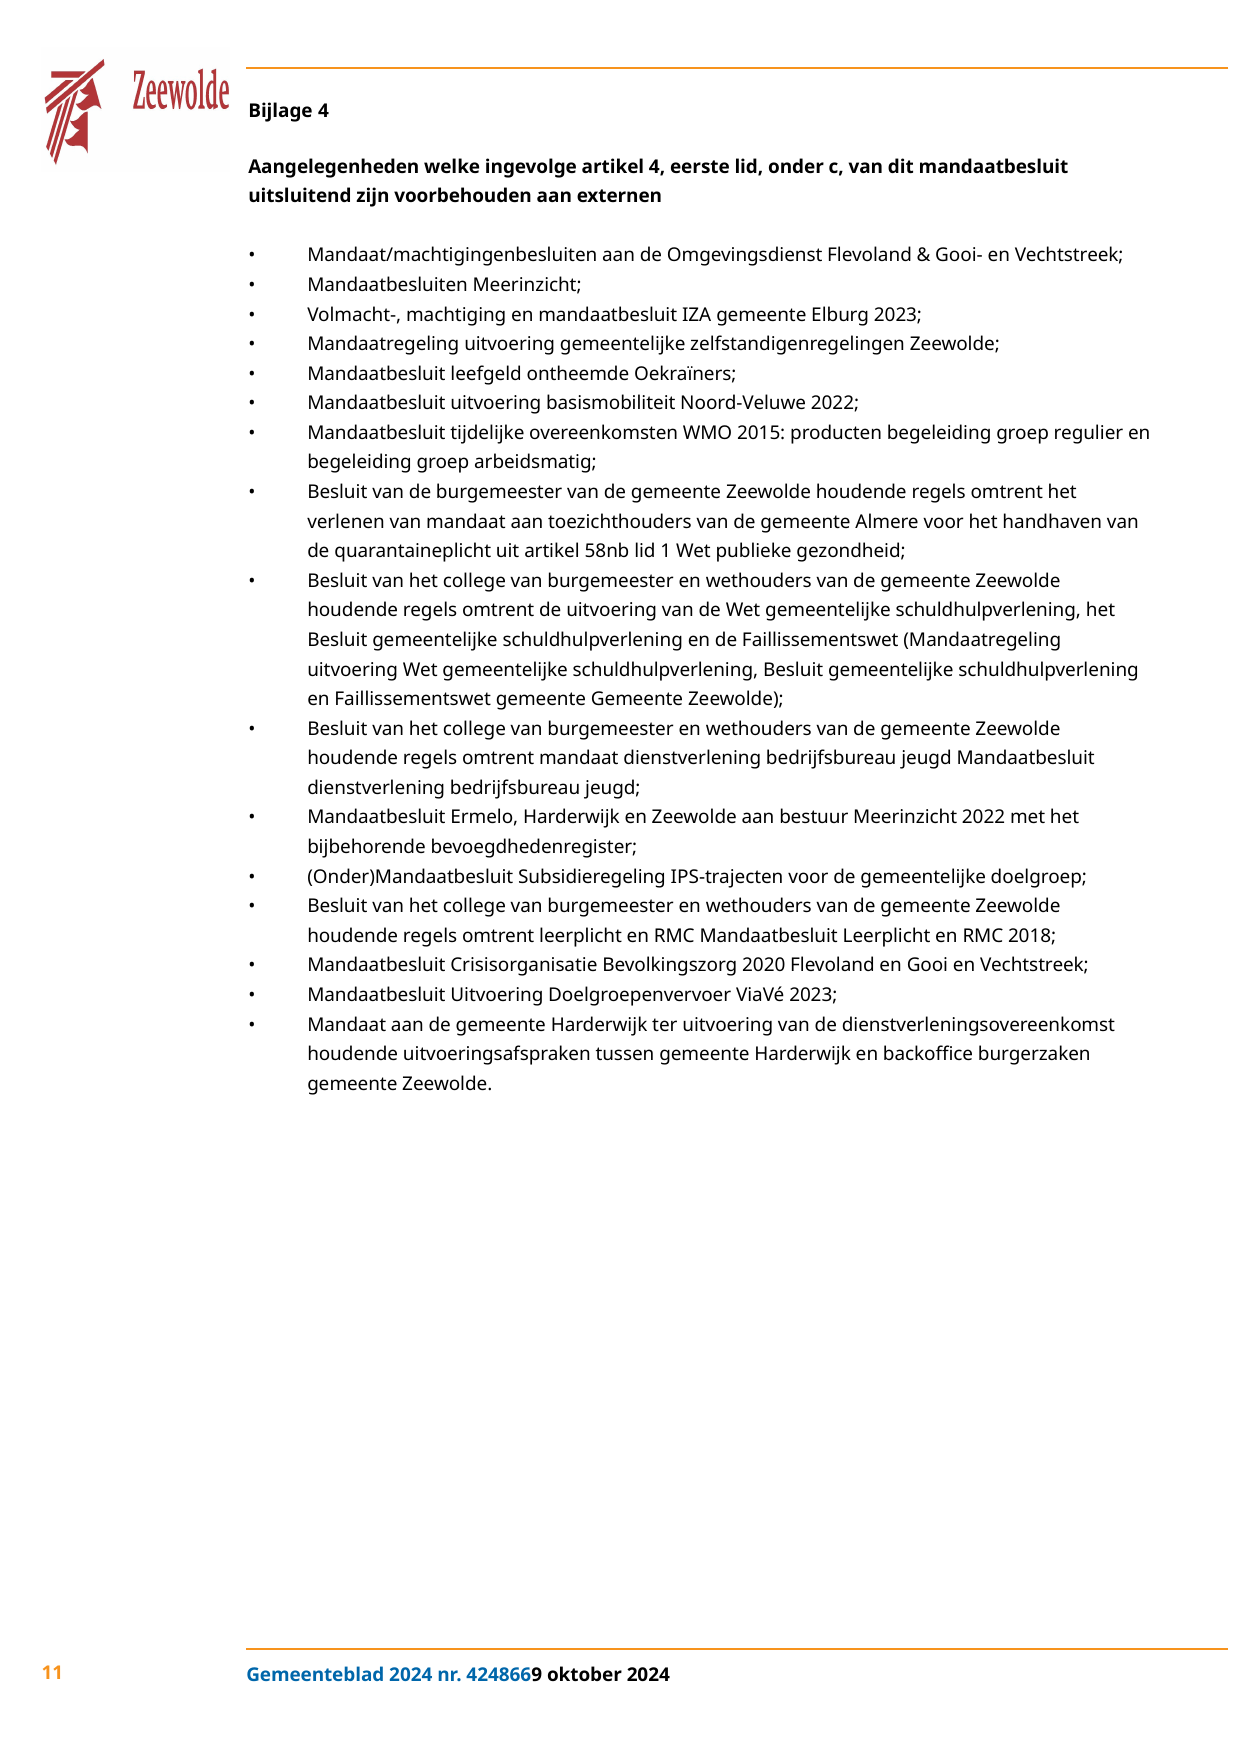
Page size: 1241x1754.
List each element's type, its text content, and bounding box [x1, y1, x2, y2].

list Mandaat aan de gemeente Harderwijk ter uitvoering van de dienstverleningsovereenkomst houdende uitvoeringsafspraken tussen gemeente Harderwijk en backoffice burgerzaken gemeente Zeewolde. [248, 1011, 1152, 1096]
list Besluit van het college van burgemeester en wethouders van de gemeente Zeewolde houdende regels omtrent mandaat dienstverlening bedrijfsbureau jeugd Mandaatbesluit dienstverlening bedrijfsbureau jeugd; [248, 715, 1152, 800]
list (Onder)Mandaatbesluit Subsidieregeling IPS-trajecten voor de gemeentelijke doelgroep; [248, 863, 1152, 889]
list Mandaatregeling uitvoering gemeentelijke zelfstandigenregelingen Zeewolde; [248, 330, 1152, 356]
picture [41, 47, 231, 172]
list Mandaatbesluiten Meerinzicht; [248, 271, 1152, 297]
list Besluit van de burgemeester van de gemeente Zeewolde houdende regels omtrent het verlenen van mandaat aan toezichthouders van de gemeente Almere voor het handhaven van de quarantaineplicht uit artikel 58nb lid 1 Wet publieke gezondheid; [248, 478, 1152, 563]
list Besluit van het college van burgemeester en wethouders van de gemeente Zeewolde houdende regels omtrent leerplicht en RMC Mandaatbesluit Leerplicht en RMC 2018; [248, 892, 1152, 948]
list Mandaatbesluit uitvoering basismobiliteit Noord-Veluwe 2022; [248, 389, 1152, 415]
list Mandaatbesluit leefgeld ontheemde Oekraïners; [248, 360, 1152, 386]
list Mandaatbesluit Crisisorganisatie Bevolkingszorg 2020 Flevoland en Gooi en Vechtstreek; [248, 952, 1152, 977]
list Besluit van het college van burgemeester en wethouders van de gemeente Zeewolde houdende regels omtrent de uitvoering van de Wet gemeentelijke schuldhulpverlening, het Besluit gemeentelijke schuldhulpverlening en de Faillissementswet (Mandaatregeling uitvoering Wet gemeentelijke schuldhulpverlening, Besluit gemeentelijke schuldhulpverlening en Faillissementswet gemeente Gemeente Zeewolde); [248, 567, 1152, 711]
list Mandaatbesluit Ermelo, Harderwijk en Zeewolde aan bestuur Meerinzicht 2022 met het bijbehorende bevoegdhedenregister; [248, 804, 1152, 859]
text Aangelegenheden welke ingevolge artikel 4, eerste lid, onder c, van dit mandaatbesluit uitsluitend zijn voorbehouden aan externen [248, 153, 1152, 208]
text Bijlage 4 [248, 95, 1152, 123]
list Volmacht-, machtiging en mandaatbesluit IZA gemeente Elburg 2023; [248, 301, 1152, 327]
list Mandaatbesluit tijdelijke overeenkomsten WMO 2015: producten begeleiding groep regulier en begeleiding groep arbeidsmatig; [248, 419, 1152, 474]
list Mandaatbesluit Uitvoering Doelgroepenvervoer ViaVé 2023; [248, 981, 1152, 1007]
list Mandaat/machtigingenbesluiten aan de Omgevingsdienst Flevoland & Gooi- en Vechtstreek; [248, 242, 1152, 267]
